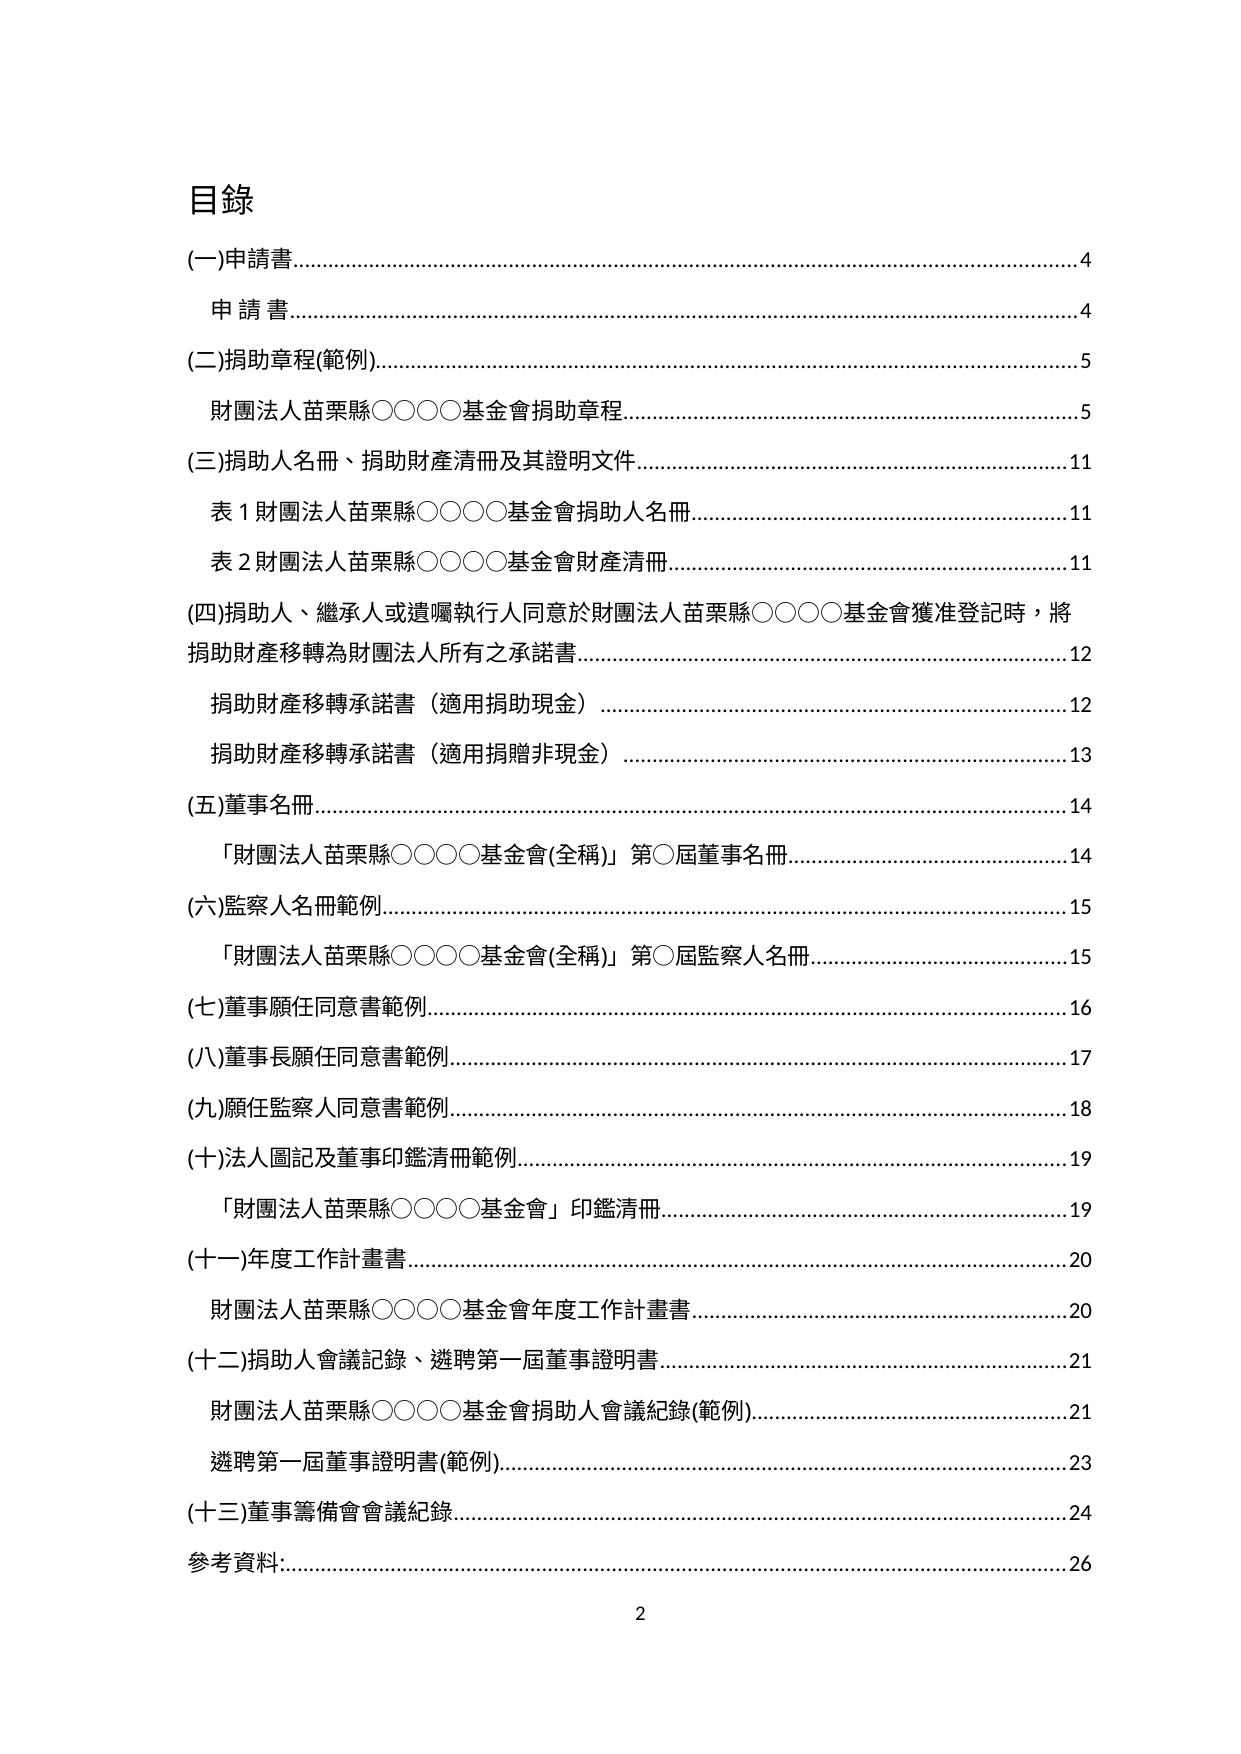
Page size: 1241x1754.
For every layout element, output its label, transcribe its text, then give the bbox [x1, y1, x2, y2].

text (六)監察人名冊範例 15 [187, 886, 1093, 923]
text 表1財團法人苗栗縣○○○○基金會捐助人名冊 11 [210, 492, 1093, 529]
text (四)捐助人、繼承人或遺囑執行人同意於財團法人苗栗縣○○○○基金會獲准登記時，將捐助財產移轉為財團法人所有之承諾書 12 [187, 593, 1093, 671]
text 「財團法人苗栗縣○○○○基金會」印鑑清冊 19 [210, 1189, 1093, 1226]
text 表2財團法人苗栗縣○○○○基金會財產清冊 11 [210, 542, 1093, 579]
text (十)法人圖記及董事印鑑清冊範例 19 [187, 1138, 1093, 1176]
text (十二)捐助人會議記錄、遴聘第一屆董事證明書 21 [187, 1340, 1093, 1378]
subtitle 目錄 [187, 160, 1093, 235]
text 捐助財產移轉承諾書（適用捐贈非現金） 13 [210, 734, 1093, 772]
text (八)董事長願任同意書範例 17 [187, 1037, 1093, 1075]
text 財團法人苗栗縣○○○○基金會捐助人會議紀錄(範例) 21 [210, 1391, 1093, 1428]
text 捐助財產移轉承諾書（適用捐助現金） 12 [210, 683, 1093, 721]
text (九)願任監察人同意書範例 18 [187, 1088, 1093, 1125]
text (一)申請書 4 [187, 239, 1093, 276]
text 「財團法人苗栗縣○○○○基金會(全稱)」第○屆董事名冊 14 [210, 835, 1093, 873]
text (三)捐助人名冊、捐助財產清冊及其證明文件 11 [187, 441, 1093, 478]
text (二)捐助章程(範例) 5 [187, 340, 1093, 377]
text (十三)董事籌備會會議紀錄 24 [187, 1492, 1093, 1529]
text 財團法人苗栗縣○○○○基金會捐助章程 5 [210, 391, 1093, 428]
text 參考資料: 26 [187, 1542, 1093, 1580]
text (十一)年度工作計畫書 20 [187, 1239, 1093, 1277]
text (七)董事願任同意書範例 16 [187, 987, 1093, 1024]
text 遴聘第一屆董事證明書(範例) 23 [210, 1441, 1093, 1479]
text (五)董事名冊 14 [187, 784, 1093, 822]
text 財團法人苗栗縣○○○○基金會年度工作計畫書 20 [210, 1290, 1093, 1327]
text 「財團法人苗栗縣○○○○基金會(全稱)」第○屆監察人名冊 15 [210, 936, 1093, 974]
text 申 請 書 4 [210, 289, 1093, 327]
